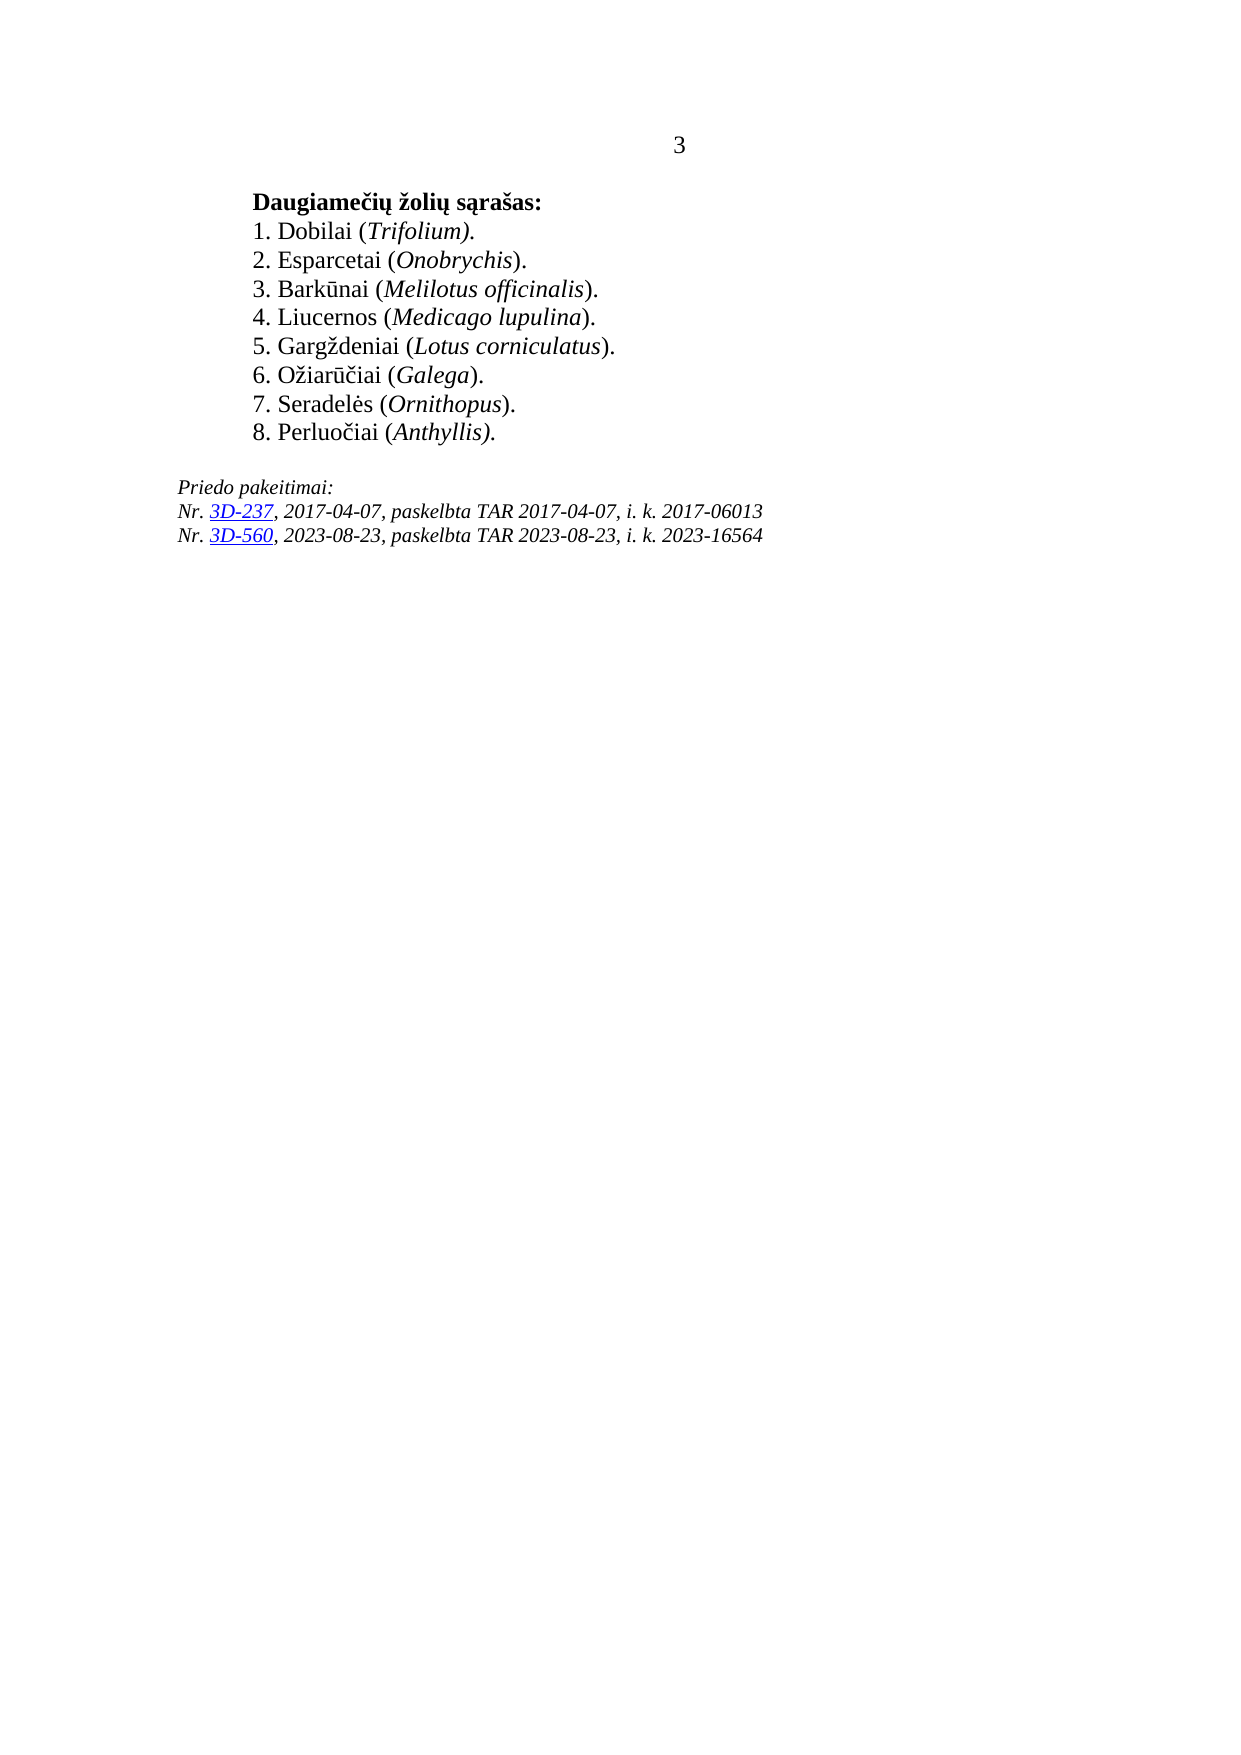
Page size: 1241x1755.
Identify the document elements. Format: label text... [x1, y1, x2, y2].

text Priedo pakeitimai: [177, 475, 1181, 499]
text Nr. 3D-560, 2023-08-23, paskelbta TAR 2023-08-23, i. k. 2023-16564 [177, 523, 1181, 547]
text 7. Seradelės (Ornithopus). [177, 389, 1181, 417]
text 1. Dobilai (Trifolium). [177, 216, 1181, 245]
text Daugiamečių žolių sąrašas: [177, 187, 1181, 216]
text 6. Ožiarūčiai (Galega). [177, 360, 1181, 389]
text 3. Barkūnai (Melilotus officinalis). [177, 274, 1181, 302]
text Nr. 3D-237, 2017-04-07, paskelbta TAR 2017-04-07, i. k. 2017-06013 [177, 499, 1181, 523]
text 8. Perluočiai (Anthyllis). [177, 417, 1181, 446]
text 4. Liucernos (Medicago lupulina). [177, 302, 1181, 331]
text 2. Esparcetai (Onobrychis). [177, 245, 1181, 274]
text 5. Gargždeniai (Lotus corniculatus). [177, 331, 1181, 360]
